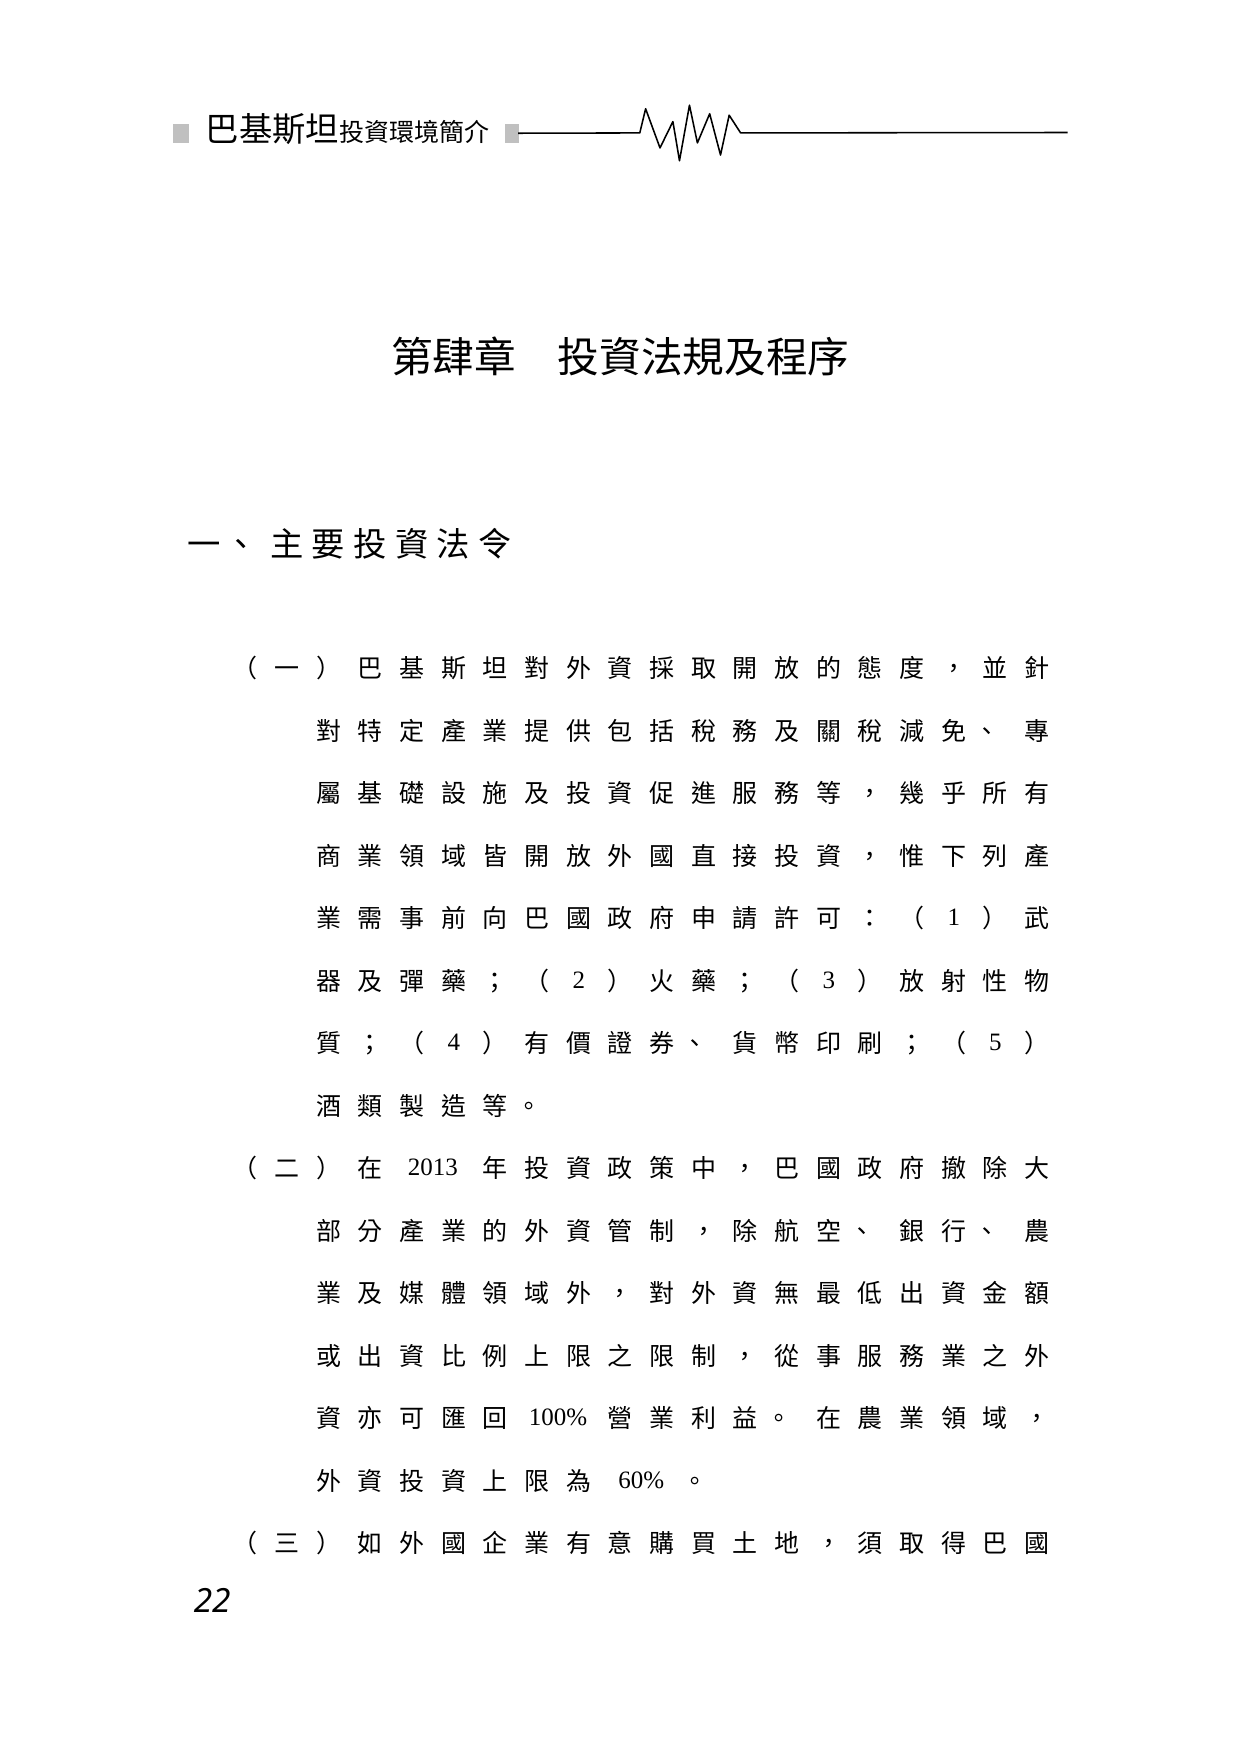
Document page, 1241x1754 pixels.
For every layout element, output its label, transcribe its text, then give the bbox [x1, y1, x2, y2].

text （二）在2013年投資政策中，巴國政府撤除大部分產業的外資管制，除航空、銀行、農業及媒體領域外，對外資無最低出資金額或出資比例上限之限制，從事服務業之外資亦可匯回100%營業利益。在農業領域，外資投資上限為60%。 [207, 1125, 1058, 1500]
text （三）如外國企業有意購買土地，須取得巴國 [207, 1500, 1058, 1563]
text 第肆章 投資法規及程序 [183, 313, 1058, 375]
text （一）巴基斯坦對外資採取開放的態度，並針對特定產業提供包括稅務及關稅減免、專屬基礎設施及投資促進服務等，幾乎所有商業領域皆開放外國直接投資，惟下列產業需事前向巴國政府申請許可：（1）武器及彈藥；（2）火藥；（3）放射性物質；（4）有價證券、貨幣印刷；（5）酒類製造等。 [207, 625, 1058, 1125]
text 一、主要投資法令 [183, 500, 1058, 563]
